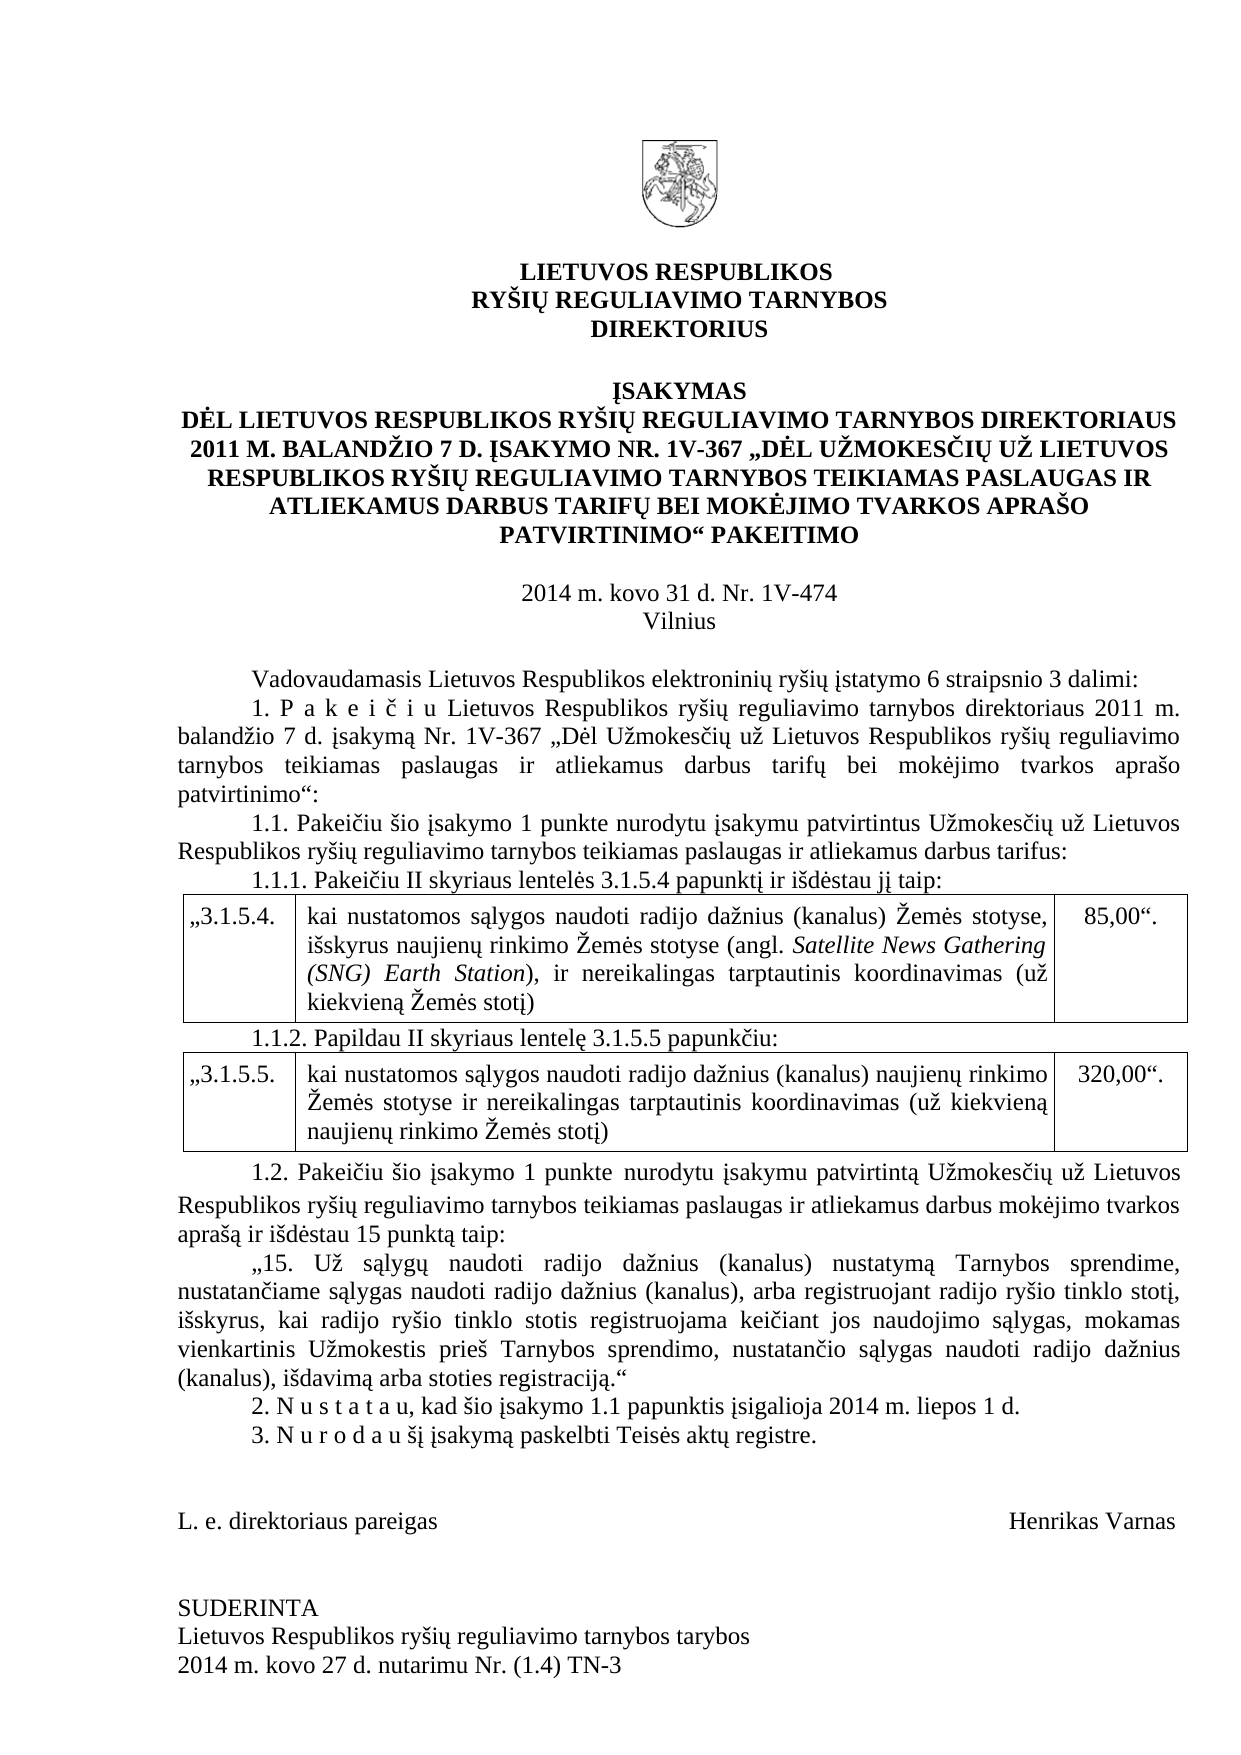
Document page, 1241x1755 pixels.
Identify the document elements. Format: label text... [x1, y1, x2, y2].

text ĮSAKYMAS [177, 376, 1181, 405]
text 1.1.2. Papildau II skyriaus lentelę 3.1.5.5 papunkčiu: [177, 1023, 1181, 1052]
text RYŠIŲ REGULIAVIMO TARNYBOS [177, 285, 1181, 314]
text Vadovaudamasis Lietuvos Respublikos elektroninių ryšių įstatymo 6 straipsnio 3 dalimi: [177, 664, 1181, 693]
text DIREKTORIUS [177, 314, 1181, 343]
text 1.1.1. Pakeičiu II skyriaus lentelės 3.1.5.4 papunktį ir išdėstau jį taip: [177, 865, 1181, 894]
text DĖL LIETUVOS RESPUBLIKOS RYŠIŲ REGULIAVIMO TARNYBOS DIREKTORIAUS 2011 M. BALANDŽIO 7 D. ĮSAKYMO Nr. 1V-367 „DĖL UŽMOKESČIŲ UŽ LIETUVOS RESPUBLIKOS RYŠIŲ REGULIAVIMO TARNYBOS TEIKIAMAS PASLAUGAS IR ATLIEKAMUS DARBUS TARIFŲ BEI MOKĖJIMO TVARKOS APRAŠO PATVIRTINIMO“ PAKEITIMO [177, 405, 1181, 549]
table_header kai nustatomos sąlygos naudoti radijo dažnius (kanalus) naujienų rinkimo Žemės stotyse ir nereikalingas tarptautinis koordinavimas (už kiekvieną naujienų rinkimo Žemės stotį) [296, 1053, 1054, 1151]
text 1.2. Pakeičiu šio įsakymo 1 punkte nurodytu įsakymu patvirtintą Užmokesčių už Lietuvos Respublikos ryšių reguliavimo tarnybos teikiamas paslaugas ir atliekamus darbus mokėjimo tvarkos aprašą ir išdėstau 15 punktą taip: [177, 1152, 1181, 1248]
table_header „3.1.5.5. [184, 1053, 295, 1151]
text 1.1. Pakeičiu šio įsakymo 1 punkte nurodytu įsakymu patvirtintus Užmokesčių už Lietuvos Respublikos ryšių reguliavimo tarnybos teikiamas paslaugas ir atliekamus darbus tarifus: [177, 808, 1181, 865]
text 2014 m. kovo 27 d. nutarimu Nr. (1.4) TN-3 [177, 1650, 1181, 1679]
table_header „3.1.5.4. [184, 895, 295, 1022]
table_header 320,00“. [1055, 1053, 1187, 1151]
text Vilnius [177, 606, 1181, 635]
text L. e. direktoriaus pareigas Henrikas Varnas [177, 1506, 1181, 1535]
table_header kai nustatomos sąlygos naudoti radijo dažnius (kanalus) Žemės stotyse, išskyrus naujienų rinkimo Žemės stotyse (angl. Satellite News Gathering (SNG) Earth Station), ir nereikalingas tarptautinis koordinavimas (už kiekvieną Žemės stotį) [296, 895, 1054, 1022]
text 2014 m. kovo 31 d. Nr. 1V-474 [177, 578, 1181, 606]
text „15. Už sąlygų naudoti radijo dažnius (kanalus) nustatymą Tarnybos sprendime, nustatančiame sąlygas naudoti radijo dažnius (kanalus), arba registruojant radijo ryšio tinklo stotį, išskyrus, kai radijo ryšio tinklo stotis registruojama keičiant jos naudojimo sąlygas, mokamas vienkartinis Užmokestis prieš Tarnybos sprendimo, nustatančio sąlygas naudoti radijo dažnius (kanalus), išdavimą arba stoties registraciją.“ [177, 1248, 1181, 1391]
table_header 85,00“. [1055, 895, 1187, 1022]
text SUDERINTA [177, 1593, 1181, 1621]
text Lietuvos Respublikos ryšių reguliavimo tarnybos tarybos [177, 1621, 1181, 1650]
text 3. N u r o d a u šį įsakymą paskelbti Teisės aktų registre. [177, 1420, 1181, 1449]
text LIETUVOS RESPUBLIKOS [177, 257, 1181, 285]
text 1. P a k e i č i u Lietuvos Respublikos ryšių reguliavimo tarnybos direktoriaus 2011 m. balandžio 7 d. įsakymą Nr. 1V-367 „Dėl Užmokesčių už Lietuvos Respublikos ryšių reguliavimo tarnybos teikiamas paslaugas ir atliekamus darbus tarifų bei mokėjimo tvarkos aprašo patvirtinimo“: [177, 693, 1181, 808]
text 2. N u s t a t a u, kad šio įsakymo 1.1 papunktis įsigalioja 2014 m. liepos 1 d. [177, 1391, 1181, 1420]
